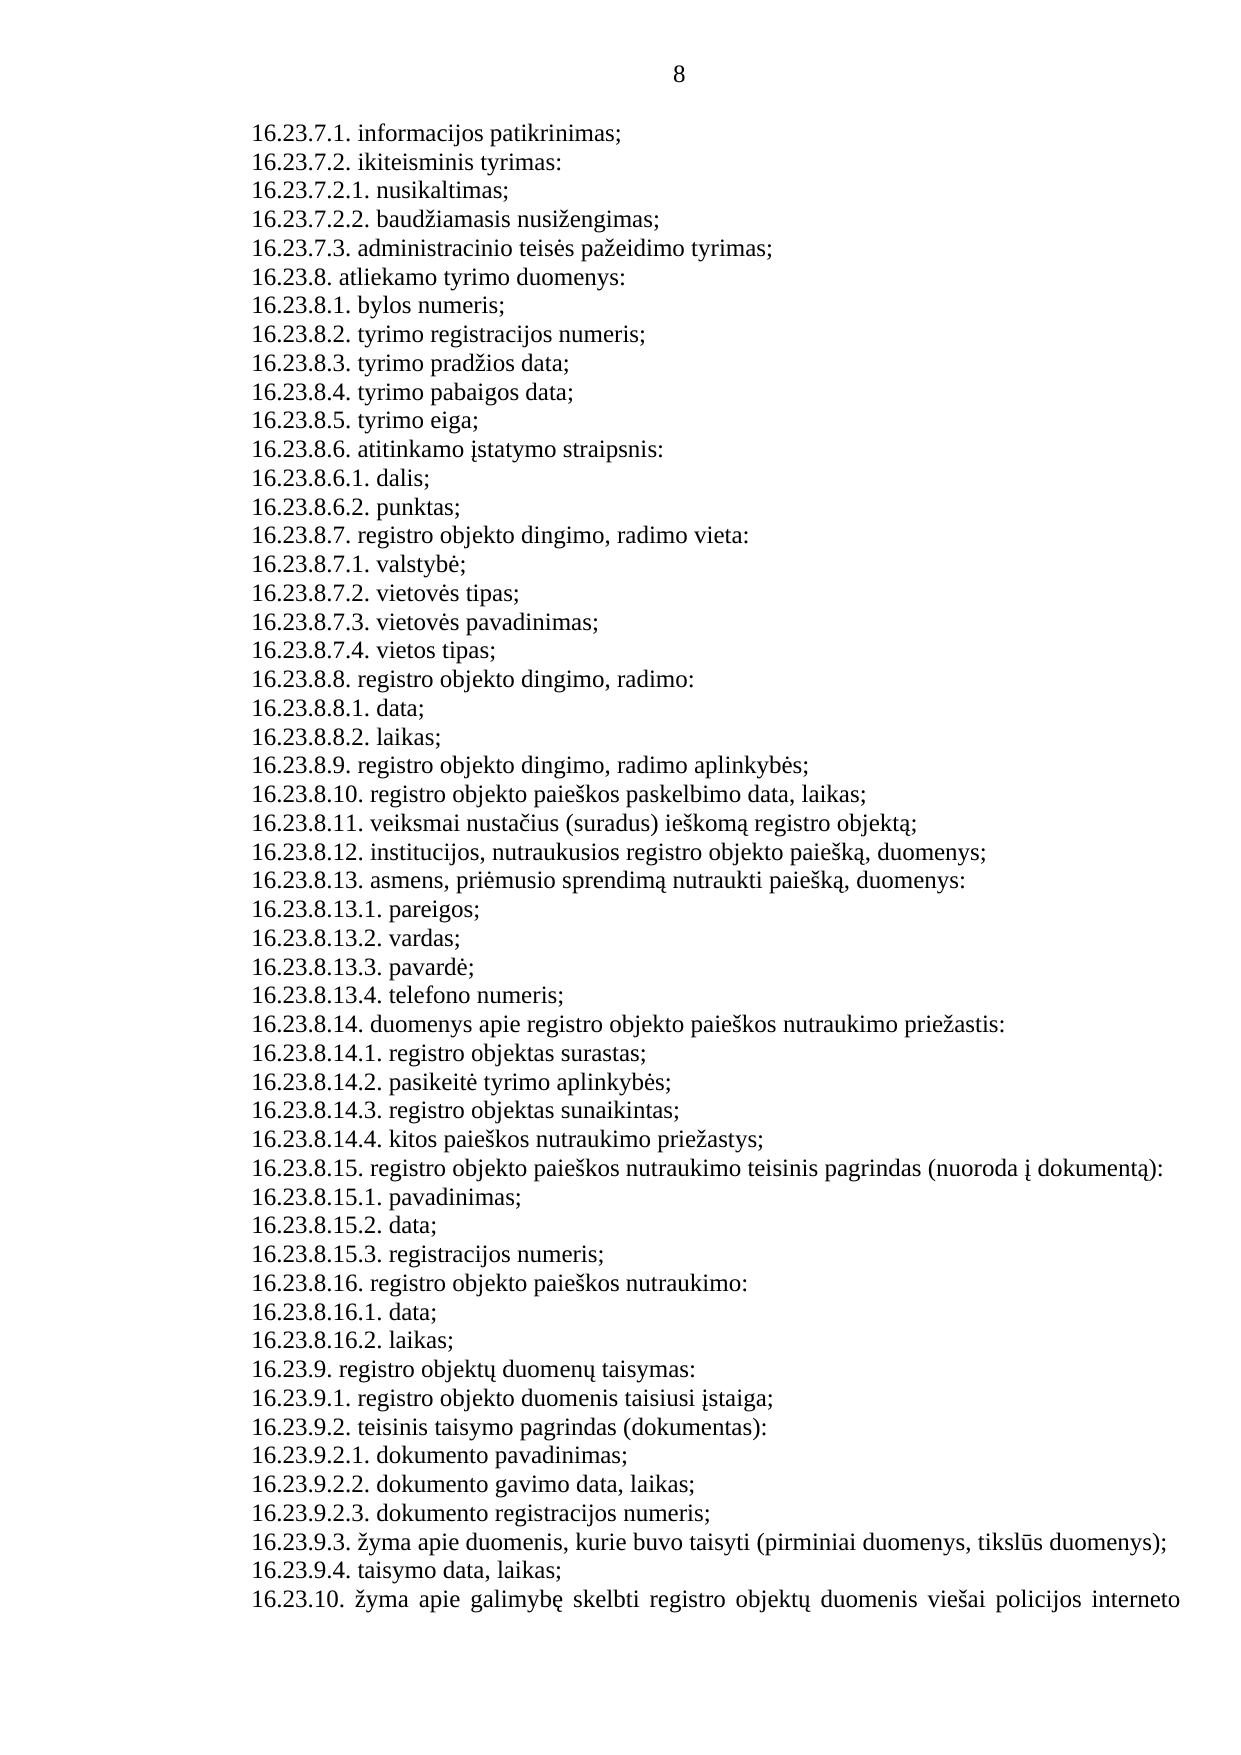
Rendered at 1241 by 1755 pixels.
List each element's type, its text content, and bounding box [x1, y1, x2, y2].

text 16.23.8.16.2. laikas; [177, 1326, 1181, 1354]
text 16.23.10. žyma apie galimybę skelbti registro objektų duomenis viešai policijos interneto [177, 1584, 1181, 1613]
text 16.23.9. registro objektų duomenų taisymas: [177, 1354, 1181, 1383]
text 16.23.7.2. ikiteisminis tyrimas: [177, 147, 1181, 176]
text 16.23.8.13.3. pavardė; [177, 952, 1181, 981]
text 16.23.8.14. duomenys apie registro objekto paieškos nutraukimo priežastis: [177, 1009, 1181, 1038]
text 16.23.8.12. institucijos, nutraukusios registro objekto paiešką, duomenys; [177, 837, 1181, 866]
text 16.23.8.14.3. registro objektas sunaikintas; [177, 1096, 1181, 1124]
text 16.23.9.1. registro objekto duomenis taisiusi įstaiga; [177, 1383, 1181, 1412]
text 16.23.8.1. bylos numeris; [177, 291, 1181, 319]
text 16.23.8.6. atitinkamo įstatymo straipsnis: [177, 434, 1181, 463]
text 16.23.8.16.1. data; [177, 1297, 1181, 1326]
text 16.23.8.14.1. registro objektas surastas; [177, 1038, 1181, 1067]
text 16.23.8.3. tyrimo pradžios data; [177, 348, 1181, 377]
text 16.23.7.2.2. baudžiamasis nusižengimas; [177, 204, 1181, 233]
text 16.23.8.14.4. kitos paieškos nutraukimo priežastys; [177, 1124, 1181, 1153]
text 16.23.8.14.2. pasikeitė tyrimo aplinkybės; [177, 1067, 1181, 1096]
text 16.23.8. atliekamo tyrimo duomenys: [177, 262, 1181, 291]
text 16.23.8.7.3. vietovės pavadinimas; [177, 607, 1181, 636]
text 16.23.8.13.2. vardas; [177, 923, 1181, 952]
text 16.23.8.6.1. dalis; [177, 463, 1181, 492]
text 16.23.8.7.2. vietovės tipas; [177, 578, 1181, 607]
text 16.23.8.15.2. data; [177, 1211, 1181, 1239]
text 16.23.8.6.2. punktas; [177, 492, 1181, 521]
text 16.23.8.8. registro objekto dingimo, radimo: [177, 664, 1181, 693]
text 16.23.8.2. tyrimo registracijos numeris; [177, 319, 1181, 348]
text 16.23.9.2.1. dokumento pavadinimas; [177, 1441, 1181, 1469]
text 16.23.8.13.1. pareigos; [177, 894, 1181, 923]
text 16.23.8.4. tyrimo pabaigos data; [177, 377, 1181, 406]
text 16.23.8.7. registro objekto dingimo, radimo vieta: [177, 521, 1181, 549]
text 16.23.8.7.1. valstybė; [177, 549, 1181, 578]
text 16.23.9.2.2. dokumento gavimo data, laikas; [177, 1469, 1181, 1498]
text 16.23.8.10. registro objekto paieškos paskelbimo data, laikas; [177, 779, 1181, 808]
text 16.23.7.3. administracinio teisės pažeidimo tyrimas; [177, 233, 1181, 262]
text 16.23.8.15.3. registracijos numeris; [177, 1239, 1181, 1268]
text 16.23.9.3. žyma apie duomenis, kurie buvo taisyti (pirminiai duomenys, tikslūs duomenys); [177, 1527, 1181, 1556]
text 16.23.8.9. registro objekto dingimo, radimo aplinkybės; [177, 751, 1181, 779]
text 16.23.8.7.4. vietos tipas; [177, 636, 1181, 664]
text 16.23.8.15. registro objekto paieškos nutraukimo teisinis pagrindas (nuoroda į dokumentą): [177, 1153, 1181, 1182]
text 16.23.8.13.4. telefono numeris; [177, 981, 1181, 1009]
text 16.23.8.15.1. pavadinimas; [177, 1182, 1181, 1211]
text 16.23.8.5. tyrimo eiga; [177, 406, 1181, 434]
text 16.23.8.11. veiksmai nustačius (suradus) ieškomą registro objektą; [177, 808, 1181, 837]
text 16.23.7.1. informacijos patikrinimas; [177, 118, 1181, 147]
text 16.23.8.8.2. laikas; [177, 722, 1181, 751]
text 16.23.7.2.1. nusikaltimas; [177, 176, 1181, 204]
text 16.23.8.16. registro objekto paieškos nutraukimo: [177, 1268, 1181, 1297]
text 16.23.8.13. asmens, priėmusio sprendimą nutraukti paiešką, duomenys: [177, 866, 1181, 894]
text 16.23.8.8.1. data; [177, 693, 1181, 722]
text 16.23.9.4. taisymo data, laikas; [177, 1556, 1181, 1584]
text 16.23.9.2. teisinis taisymo pagrindas (dokumentas): [177, 1412, 1181, 1441]
text 16.23.9.2.3. dokumento registracijos numeris; [177, 1498, 1181, 1527]
